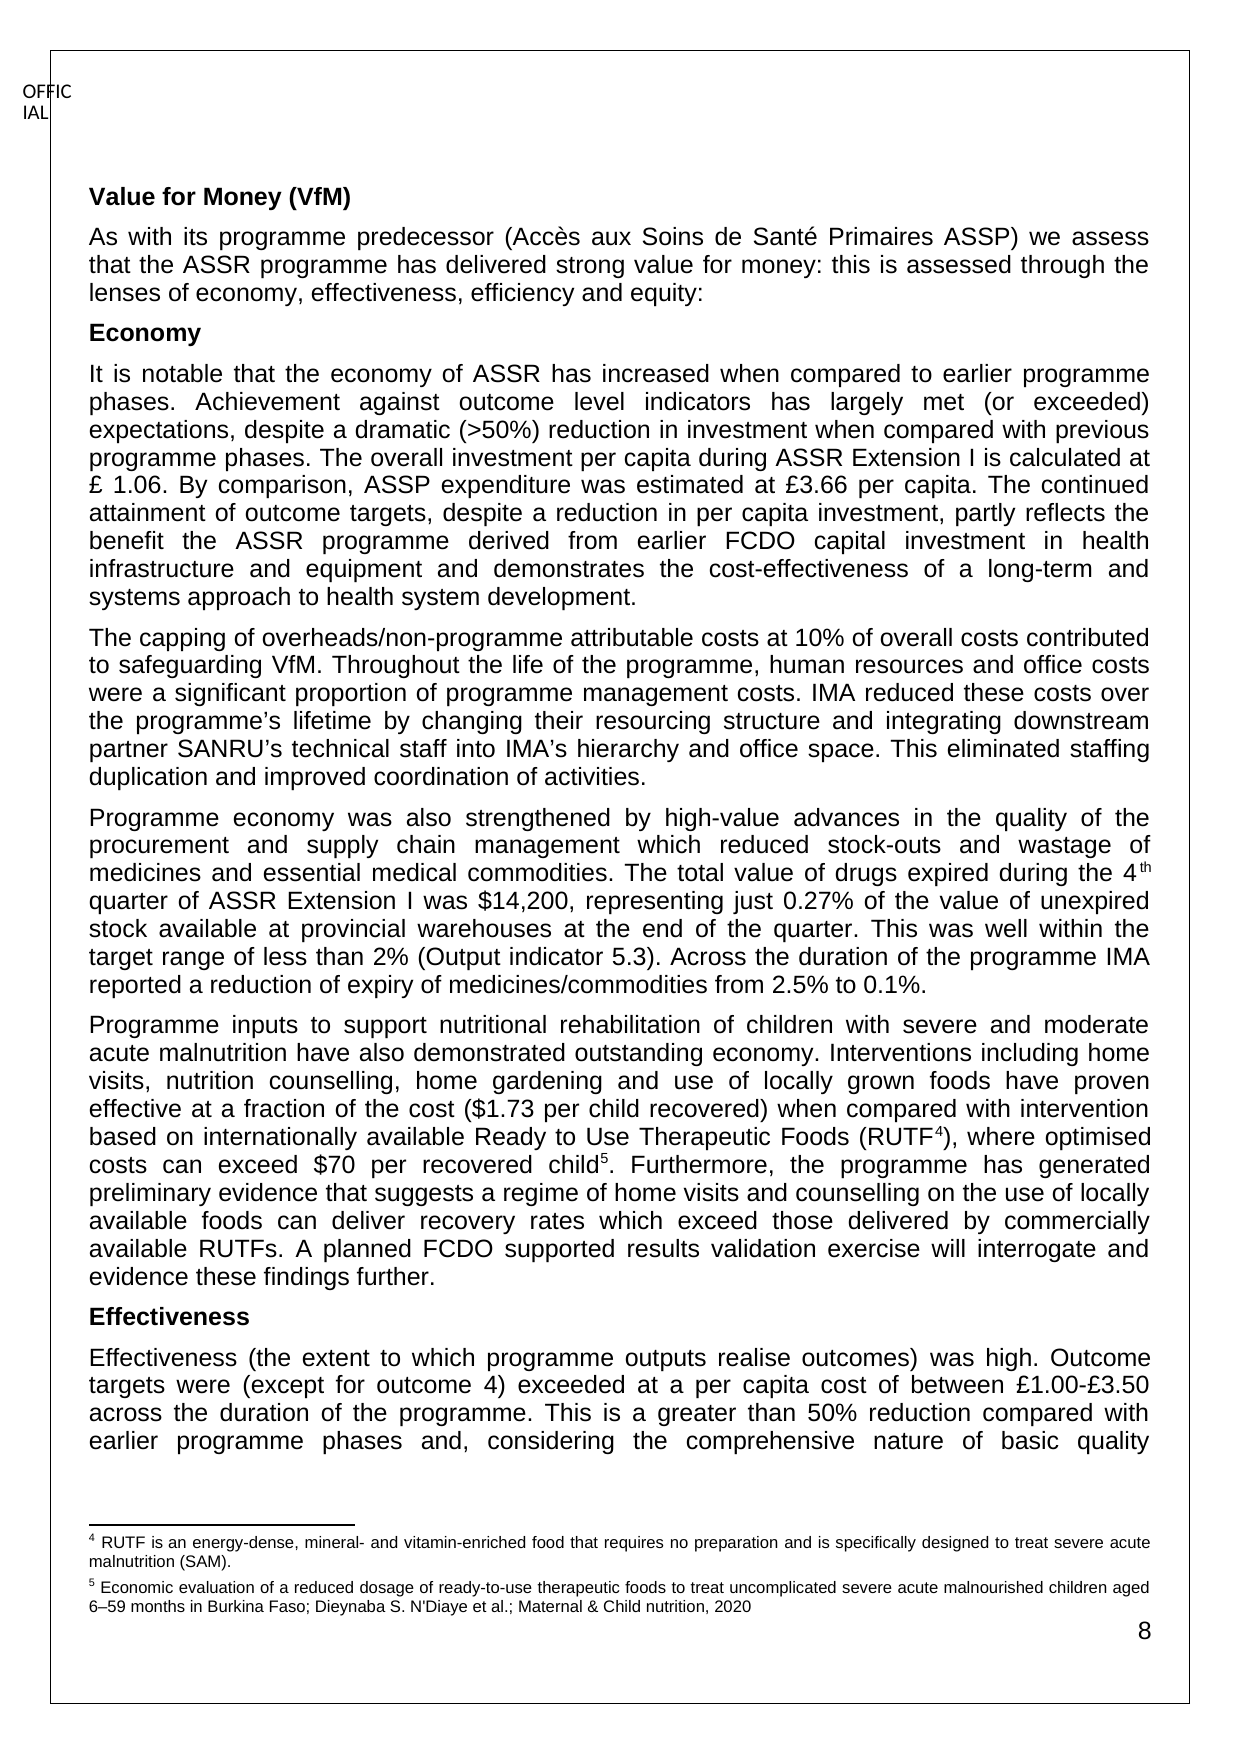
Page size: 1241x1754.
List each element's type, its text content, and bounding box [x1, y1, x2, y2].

text RUTF is an energy-dense, mineral- and vitamin-enriched food that requires no preparation and is specifically designed to treat severe acute malnutrition (SAM). [89, 1531, 1152, 1571]
text The capping of overheads/non-programme attributable costs at 10% of overall costs contributed to safeguarding VfM. Throughout the life of the programme, human resources and office costs were a significant proportion of programme management costs. IMA reduced these costs over the programme’s lifetime by changing their resourcing structure and integrating downstream partner SANRU’s technical staff into IMA’s hierarchy and office space. This eliminated staffing duplication and improved coordination of activities. [89, 623, 1152, 791]
text Economic evaluation of a reduced dosage of ready-to-use therapeutic foods to treat uncomplicated severe acute malnourished children aged 6–59 months in Burkina Faso; Dieynaba S. N'Diaye et al.; Maternal & Child nutrition, 2020 [89, 1577, 1152, 1616]
text Economy [89, 319, 1152, 347]
text As with its programme predecessor (Accès aux Soins de Santé Primaires ASSP) we assess that the ASSR programme has delivered strong value for money: this is assessed through the lenses of economy, effectiveness, efficiency and equity: [89, 223, 1152, 307]
text Programme economy was also strengthened by high-value advances in the quality of the procurement and supply chain management which reduced stock-outs and wastage of medicines and essential medical commodities. The total value of drugs expired during the 4th quarter of ASSR Extension I was $14,200, representing just 0.27% of the value of unexpired stock available at provincial warehouses at the end of the quarter. This was well within the target range of less than 2% (Output indicator 5.3). Across the duration of the programme IMA reported a reduction of expiry of medicines/commodities from 2.5% to 0.1%. [89, 803, 1152, 999]
text Effectiveness (the extent to which programme outputs realise outcomes) was high. Outcome targets were (except for outcome 4) exceeded at a per capita cost of between £1.00-£3.50 across the duration of the programme. This is a greater than 50% reduction compared with earlier programme phases and, considering the comprehensive nature of basic quality [89, 1343, 1152, 1483]
text Value for Money (VfM) [89, 183, 1152, 211]
text Effectiveness [89, 1303, 1152, 1331]
text It is notable that the economy of ASSR has increased when compared to earlier programme phases. Achievement against outcome level indicators has largely met (or exceeded) expectations, despite a dramatic (>50%) reduction in investment when compared with previous programme phases. The overall investment per capita during ASSR Extension I is calculated at £ 1.06. By comparison, ASSP expenditure was estimated at £3.66 per capita. The continued attainment of outcome targets, despite a reduction in per capita investment, partly reflects the benefit the ASSR programme derived from earlier FCDO capital investment in health infrastructure and equipment and demonstrates the cost-effectiveness of a long-term and systems approach to health system development. [89, 360, 1152, 611]
text Programme inputs to support nutritional rehabilitation of children with severe and moderate acute malnutrition have also demonstrated outstanding economy. Interventions including home visits, nutrition counselling, home gardening and use of locally grown foods have proven effective at a fraction of the cost ($1.73 per child recovered) when compared with intervention based on internationally available Ready to Use Therapeutic Foods (RUTF), where optimised costs can exceed $70 per recovered child. Furthermore, the programme has generated preliminary evidence that suggests a regime of home visits and counselling on the use of locally available foods can deliver recovery rates which exceed those delivered by commercially available RUTFs. A planned FCDO supported results validation exercise will interrogate and evidence these findings further. [89, 1011, 1152, 1291]
